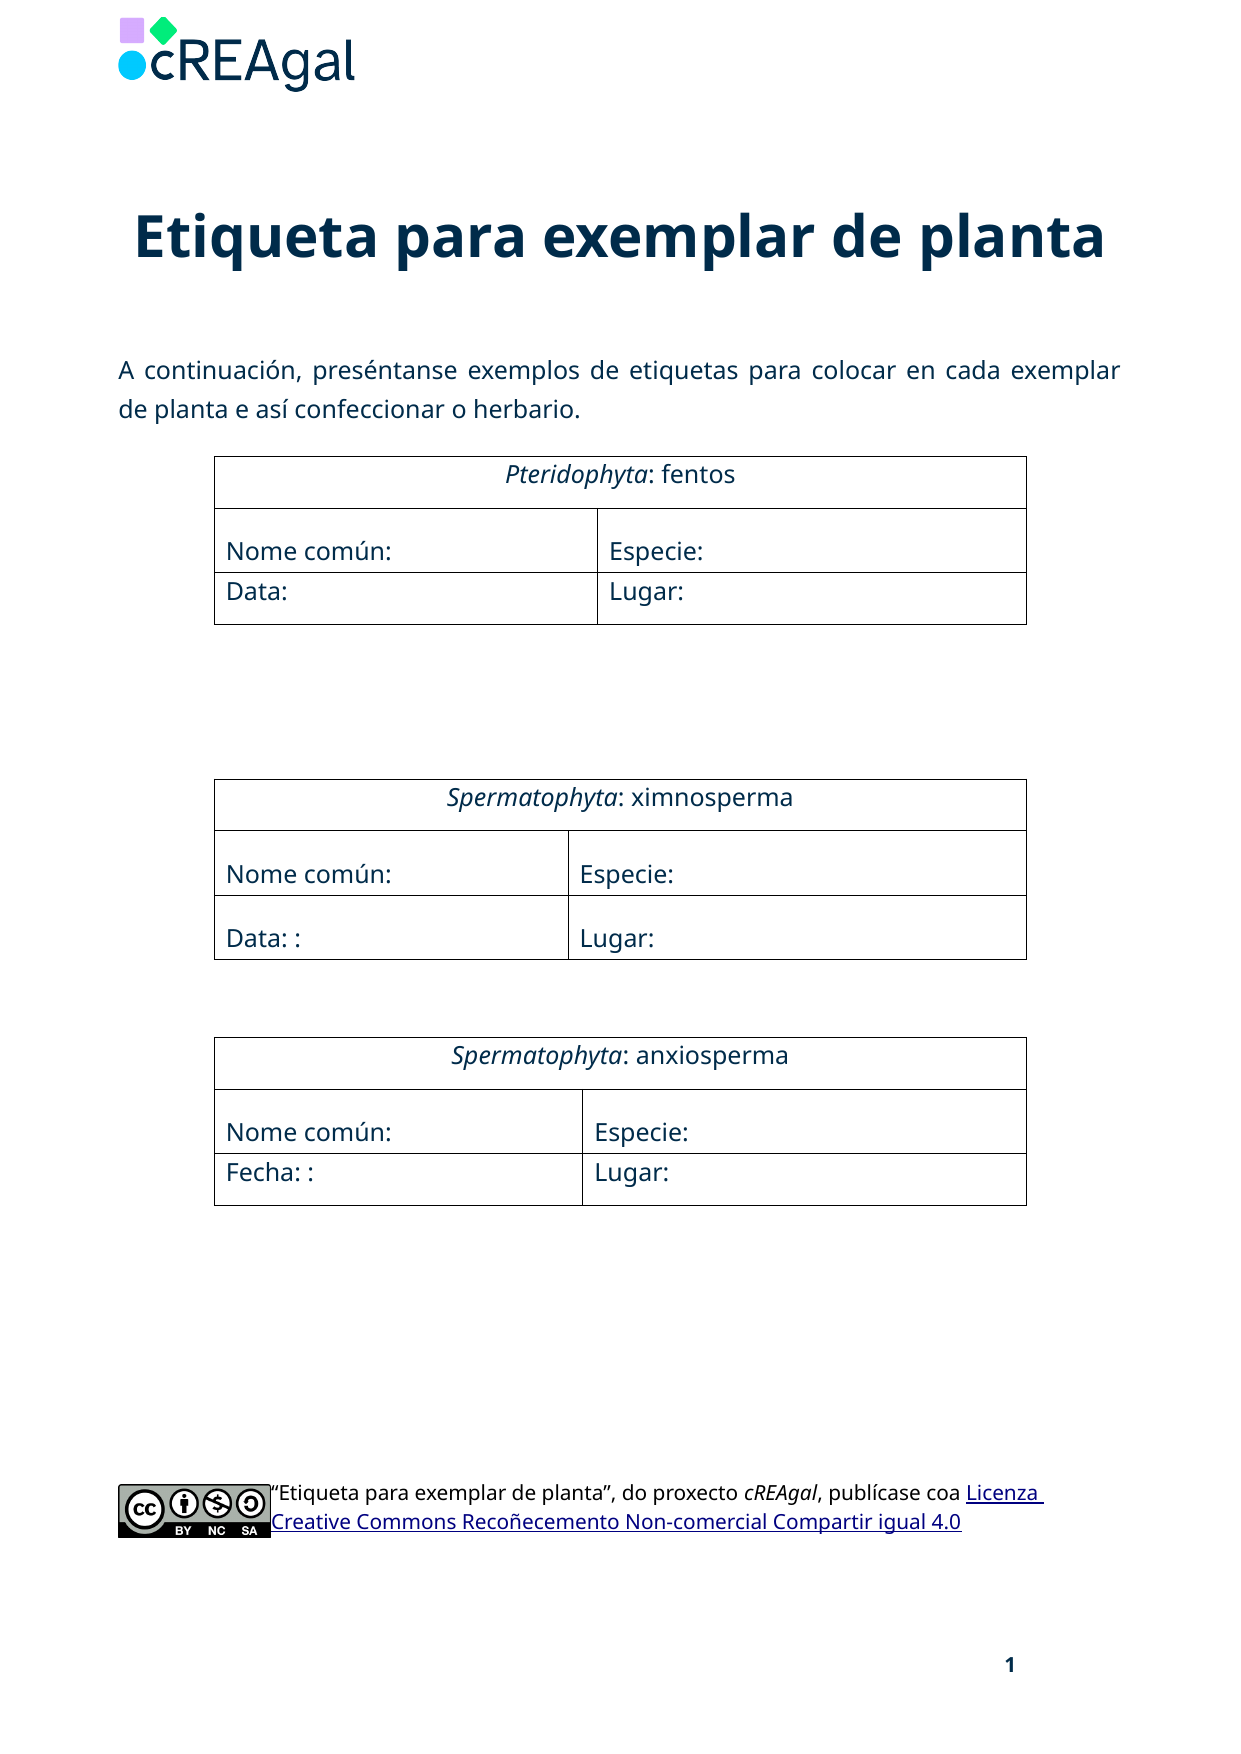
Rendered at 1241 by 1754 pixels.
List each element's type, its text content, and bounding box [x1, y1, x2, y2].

text A continuación, preséntanse exemplos de etiquetas para colocar en cada exemplar de planta e así confeccionar o herbario. [118, 353, 1122, 426]
table_header Spermatophyta: ximnosperma [215, 780, 1026, 830]
table_cell Lugar: [583, 1154, 1026, 1205]
table_cell Especie: [583, 1090, 1026, 1153]
table_header Pteridophyta: fentos [215, 457, 1026, 508]
subtitle Etiqueta para exemplar de planta [118, 195, 1122, 274]
table_cell Fecha: : [215, 1154, 582, 1205]
table_cell Data: : [215, 896, 568, 959]
table_cell Lugar: [569, 896, 1026, 959]
table_cell Nome común: [215, 509, 597, 572]
table_cell Nome común: [215, 1090, 582, 1153]
table_cell Lugar: [598, 573, 1026, 624]
table_cell Especie: [569, 831, 1026, 895]
table_header Spermatophyta: anxiosperma [215, 1038, 1026, 1089]
text “Etiqueta para exemplar de planta”, do proxecto cREAgal, publícase coa Licenza Creative Commons Recoñecemento Non-comercial Compartir igual 4.0 [118, 1478, 1122, 1535]
table_cell Data: [215, 573, 597, 624]
table_cell Nome común: [215, 831, 568, 895]
table_cell Especie: [598, 509, 1026, 572]
